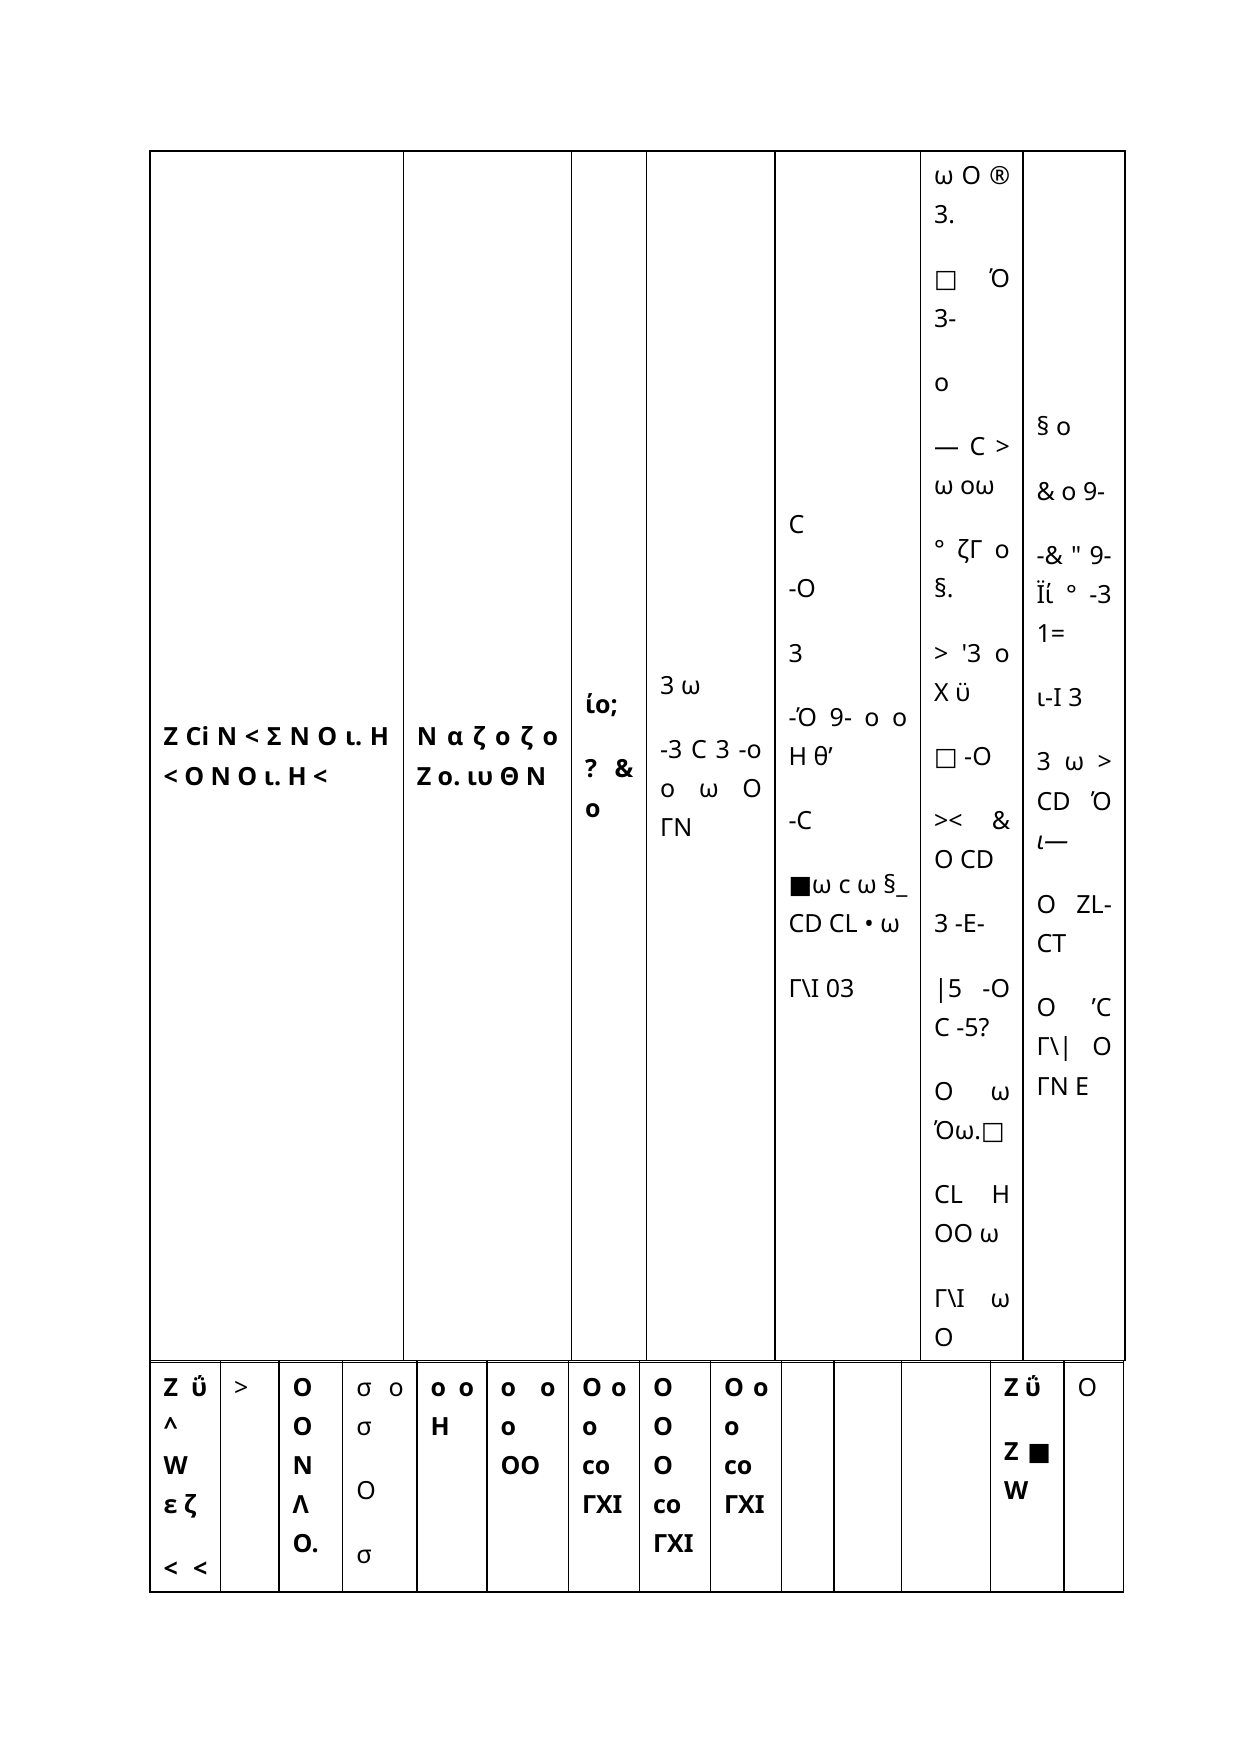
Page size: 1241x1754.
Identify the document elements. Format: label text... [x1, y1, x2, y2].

table_header [902, 1363, 990, 1591]
table_header Ζ ΰ ^ W ε ζ < < [151, 1363, 220, 1591]
table_header ο ο ο ΟΟ [488, 1363, 568, 1591]
table_header [835, 1363, 901, 1591]
table_header > [221, 1363, 278, 1591]
table_cell ω Ο ® 3. □ Ό 3- ο — C > ω οω ° ζΓ ο §. > '3 ο X ϋ □ -Ο >< & Ο CD 3 -Ε- |5 -Ο C -5? Ο ω Όω.□ CL Η ΟΟ ω Γ\Ι ω Ο [921, 152, 1022, 1360]
table_header ο ο Η [418, 1363, 486, 1591]
table_header Ο ο ο co ΓΧΙ [569, 1363, 639, 1591]
table_cell ίο; ? & ο [572, 152, 646, 1360]
table_cell Ζ Ci Ν < Σ Ν Ο ι. Η < Ο Ν Ο ι. Η < [151, 152, 403, 1360]
table_cell C -Ο 3 -Ό 9- ο ο Η θ’ -C ■ω c ω §_ CD CL • ω Γ\Ι 03 [776, 152, 920, 1360]
table_cell Ν α ζ ο ζ ο Ζ ο. ιυ Θ Ν [404, 152, 571, 1360]
table_cell § ο & ο 9- -& " 9- Ϊί ° -3 1= ι-Ι 3 3 ω > CD Ό ι— Ο ZL-CT Ο ’C Γ\| Ο ΓΝ Ε [1024, 152, 1124, 1360]
table_header Ο [1065, 1363, 1123, 1591]
table_cell 3 ω -3 C 3 -ο ο ω Ο ΓΝ [647, 152, 774, 1360]
table_header Ο Ο Ν Λ Ο. [280, 1363, 342, 1591]
table_header σ ο σ Ο σ [343, 1363, 416, 1591]
table_header Ζ ΰ Ζ ■ W [991, 1363, 1063, 1591]
table_header Ο Ο Ο co ΓΧΙ [640, 1363, 710, 1591]
table_header [782, 1363, 833, 1591]
table_header Ο ο ο co ΓΧΙ [711, 1363, 781, 1591]
